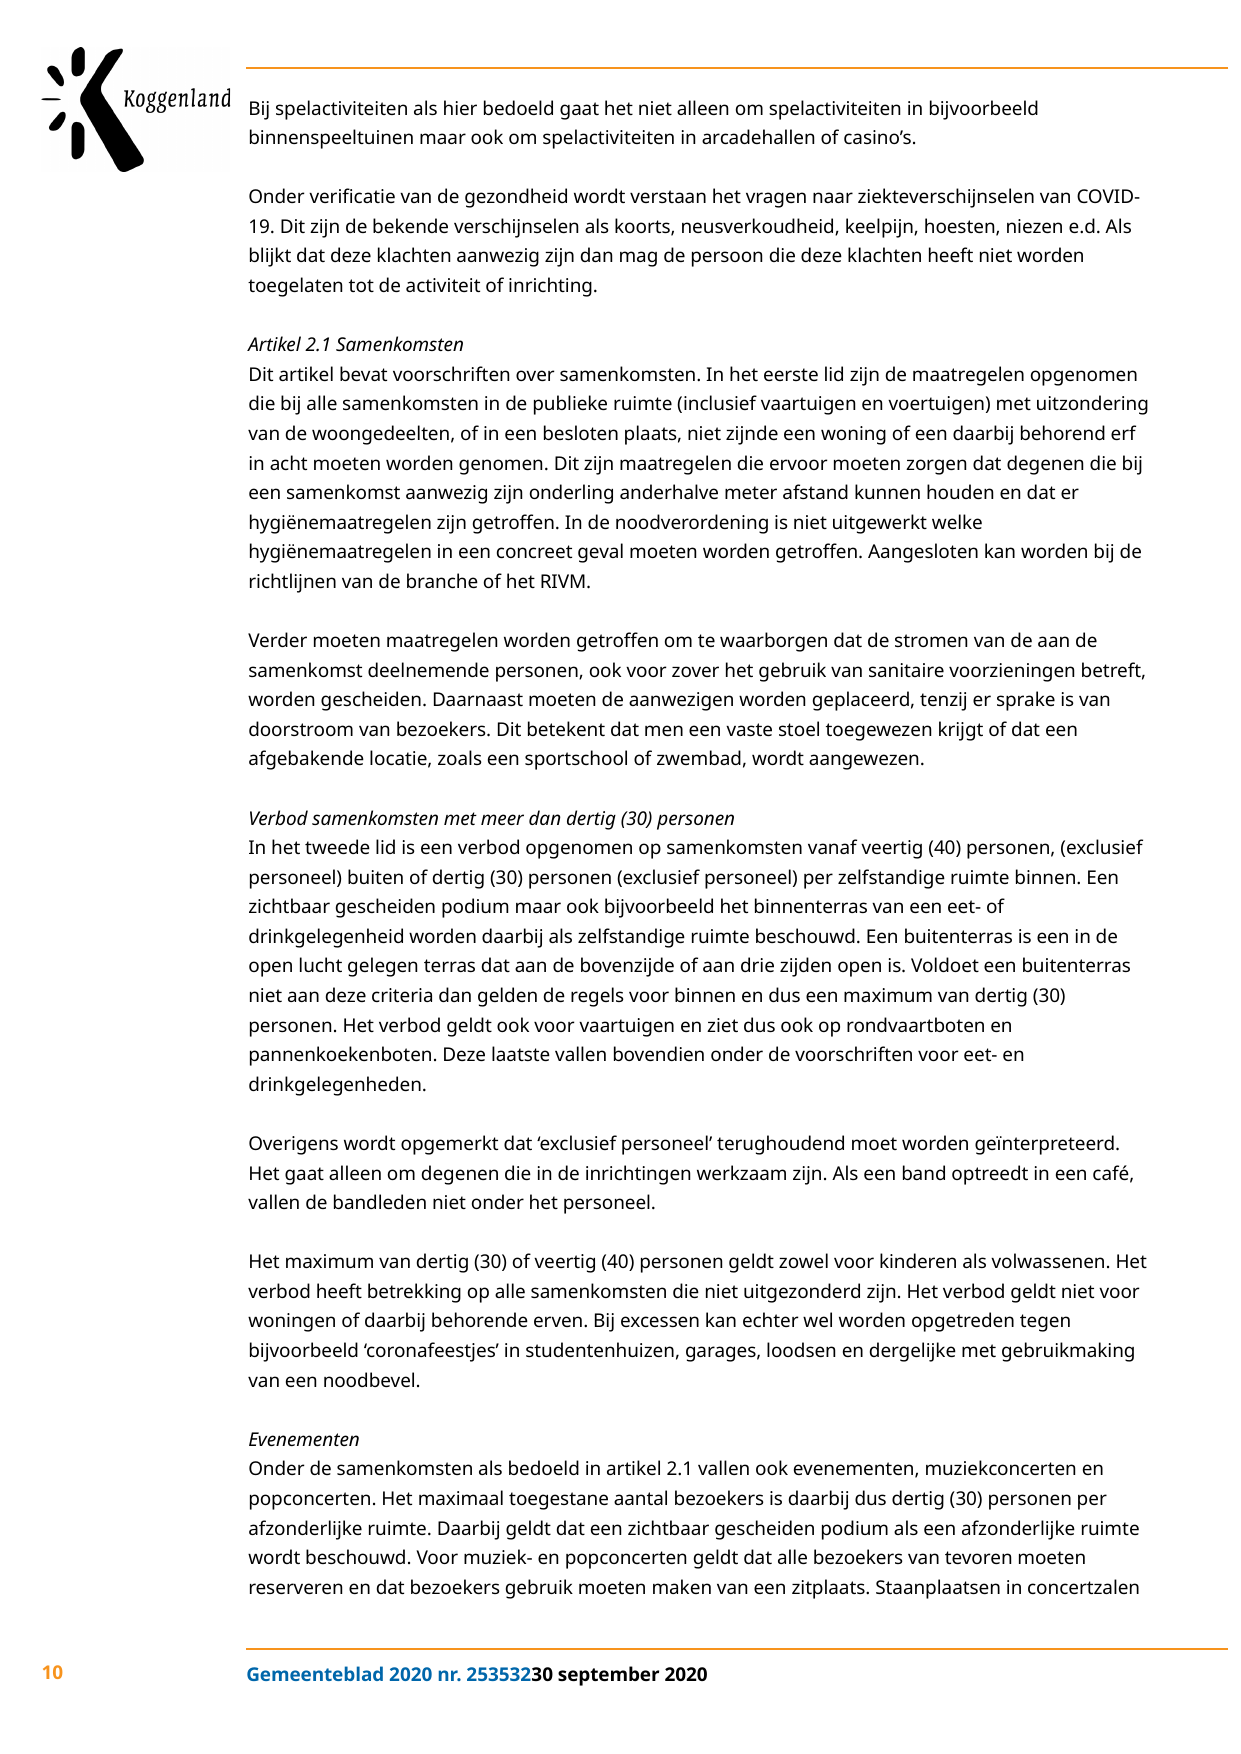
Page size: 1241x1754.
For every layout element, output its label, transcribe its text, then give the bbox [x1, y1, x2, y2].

text In het tweede lid is een verbod opgenomen op samenkomsten vanaf veertig (40) personen, (exclusief personeel) buiten of dertig (30) personen (exclusief personeel) per zelfstandige ruimte binnen. Een zichtbaar gescheiden podium maar ook bijvoorbeeld het binnenterras van een eet- of drinkgelegenheid worden daarbij als zelfstandige ruimte beschouwd. Een buitenterras is een in de open lucht gelegen terras dat aan de bovenzijde of aan drie zijden open is. Voldoet een buitenterras niet aan deze criteria dan gelden de regels voor binnen en dus een maximum van dertig (30) personen. Het verbod geldt ook voor vaartuigen en ziet dus ook op rondvaartboten en pannenkoekenboten. Deze laatste vallen bovendien onder de voorschriften voor eet- en drinkgelegenheden. [248, 834, 1152, 1097]
text Dit artikel bevat voorschriften over samenkomsten. In het eerste lid zijn de maatregelen opgenomen die bij alle samenkomsten in de publieke ruimte (inclusief vaartuigen en voertuigen) met uitzondering van de woongedeelten, of in een besloten plaats, niet zijnde een woning of een daarbij behorend erf in acht moeten worden genomen. Dit zijn maatregelen die ervoor moeten zorgen dat degenen die bij een samenkomst aanwezig zijn onderling anderhalve meter afstand kunnen houden en dat er hygiënemaatregelen zijn getroffen. In de noodverordening is niet uitgewerkt welke hygiënemaatregelen in een concreet geval moeten worden getroffen. Aangesloten kan worden bij de richtlijnen van de branche of het RIVM. [248, 361, 1152, 594]
text Onder verificatie van de gezondheid wordt verstaan het vragen naar ziekteverschijnselen van COVID-19. Dit zijn de bekende verschijnselen als koorts, neusverkoudheid, keelpijn, hoesten, niezen e.d. Als blijkt dat deze klachten aanwezig zijn dan mag de persoon die deze klachten heeft niet worden toegelaten tot de activiteit of inrichting. [248, 183, 1152, 298]
text Verder moeten maatregelen worden getroffen om te waarborgen dat de stromen van de aan de samenkomst deelnemende personen, ook voor zover het gebruik van sanitaire voorzieningen betreft, worden gescheiden. Daarnaast moeten de aanwezigen worden geplaceerd, tenzij er sprake is van doorstroom van bezoekers. Dit betekent dat men een vaste stoel toegewezen krijgt of dat een afgebakende locatie, zoals een sportschool of zwembad, wordt aangewezen. [248, 627, 1152, 771]
text Het maximum van dertig (30) of veertig (40) personen geldt zowel voor kinderen als volwassenen. Het verbod heeft betrekking op alle samenkomsten die niet uitgezonderd zijn. Het verbod geldt niet voor woningen of daarbij behorende erven. Bij excessen kan echter wel worden opgetreden tegen bijvoorbeeld ‘coronafeestjes’ in studentenhuizen, garages, loodsen en dergelijke met gebruikmaking van een noodbevel. [248, 1248, 1152, 1393]
text Evenementen [248, 1426, 1152, 1452]
text Verbod samenkomsten met meer dan dertig (30) personen [248, 805, 1152, 831]
text Overigens wordt opgemerkt dat ‘exclusief personeel’ terughoudend moet worden geïnterpreteerd. Het gaat alleen om degenen die in de inrichtingen werkzaam zijn. Als een band optreedt in een café, vallen de bandleden niet onder het personeel. [248, 1130, 1152, 1215]
text Artikel 2.1 Samenkomsten [248, 331, 1152, 357]
text Onder de samenkomsten als bedoeld in artikel 2.1 vallen ook evenementen, muziekconcerten en popconcerten. Het maximaal toegestane aantal bezoekers is daarbij dus dertig (30) personen per afzonderlijke ruimte. Daarbij geldt dat een zichtbaar gescheiden podium als een afzonderlijke ruimte wordt beschouwd. Voor muziek- en popconcerten geldt dat alle bezoekers van tevoren moeten reserveren en dat bezoekers gebruik moeten maken van een zitplaats. Staanplaatsen in concertzalen [248, 1456, 1152, 1600]
text Bij spelactiviteiten als hier bedoeld gaat het niet alleen om spelactiviteiten in bijvoorbeeld binnenspeeltuinen maar ook om spelactiviteiten in arcadehallen of casino’s. [248, 95, 1152, 150]
picture [41, 47, 231, 172]
